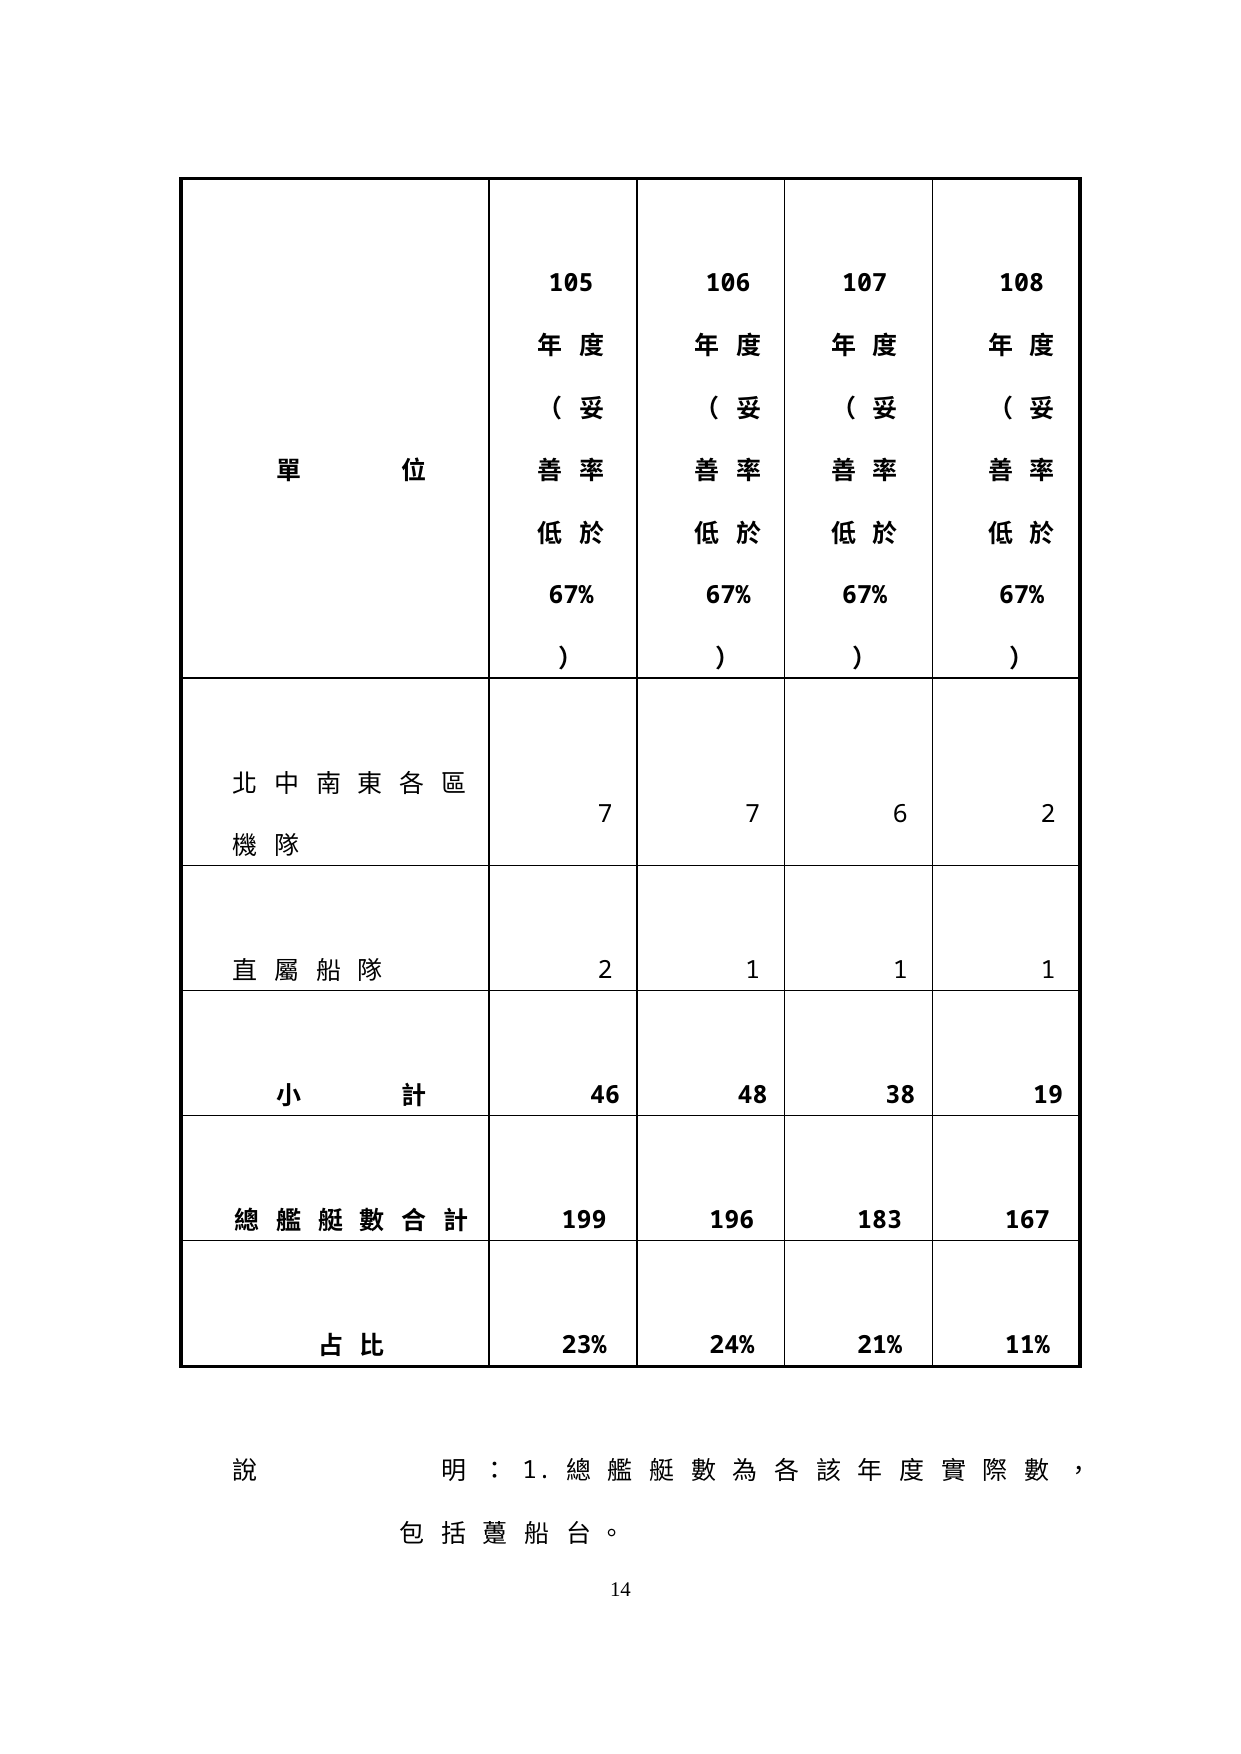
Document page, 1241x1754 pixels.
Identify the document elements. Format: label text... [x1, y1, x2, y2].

table_cell 2 [490, 866, 636, 990]
table_cell 小 計 [183, 991, 488, 1115]
table_cell 167 [933, 1116, 1078, 1240]
table_cell 183 [785, 1116, 932, 1240]
table_cell 21% [785, 1241, 932, 1365]
table_cell 2 [933, 679, 1078, 865]
table_cell 38 [785, 991, 932, 1115]
table_cell 1 [785, 866, 932, 990]
table_cell 196 [638, 1116, 784, 1240]
table_cell 23% [490, 1241, 636, 1365]
table_cell 7 [638, 679, 784, 865]
table_cell 19 [933, 991, 1078, 1115]
table_header 105年度（妥善率低於67%） [490, 180, 636, 677]
table_cell 直屬船隊 [183, 866, 488, 990]
table_cell 1 [638, 866, 784, 990]
table_cell 總艦艇數合計 [183, 1116, 488, 1240]
table_header 單 位 [183, 180, 488, 677]
table_cell 11% [933, 1241, 1078, 1365]
table_cell 24% [638, 1241, 784, 1365]
table_cell 48 [638, 991, 784, 1115]
table_cell 占比 [183, 1241, 488, 1365]
table_cell 北中南東各區機隊 [183, 679, 488, 865]
text 說 明：1.總艦艇數為各該年度實際數，包括躉船台。 [184, 1427, 1058, 1552]
table_header 106年度（妥善率低於67%） [638, 180, 784, 677]
table_cell 199 [490, 1116, 636, 1240]
table_header 107年度（妥善率低於67%） [785, 180, 932, 677]
table_header 108年度（妥善率低於67%） [933, 180, 1078, 677]
table_cell 7 [490, 679, 636, 865]
table_cell 1 [933, 866, 1078, 990]
table_cell 6 [785, 679, 932, 865]
table_cell 46 [490, 991, 636, 1115]
